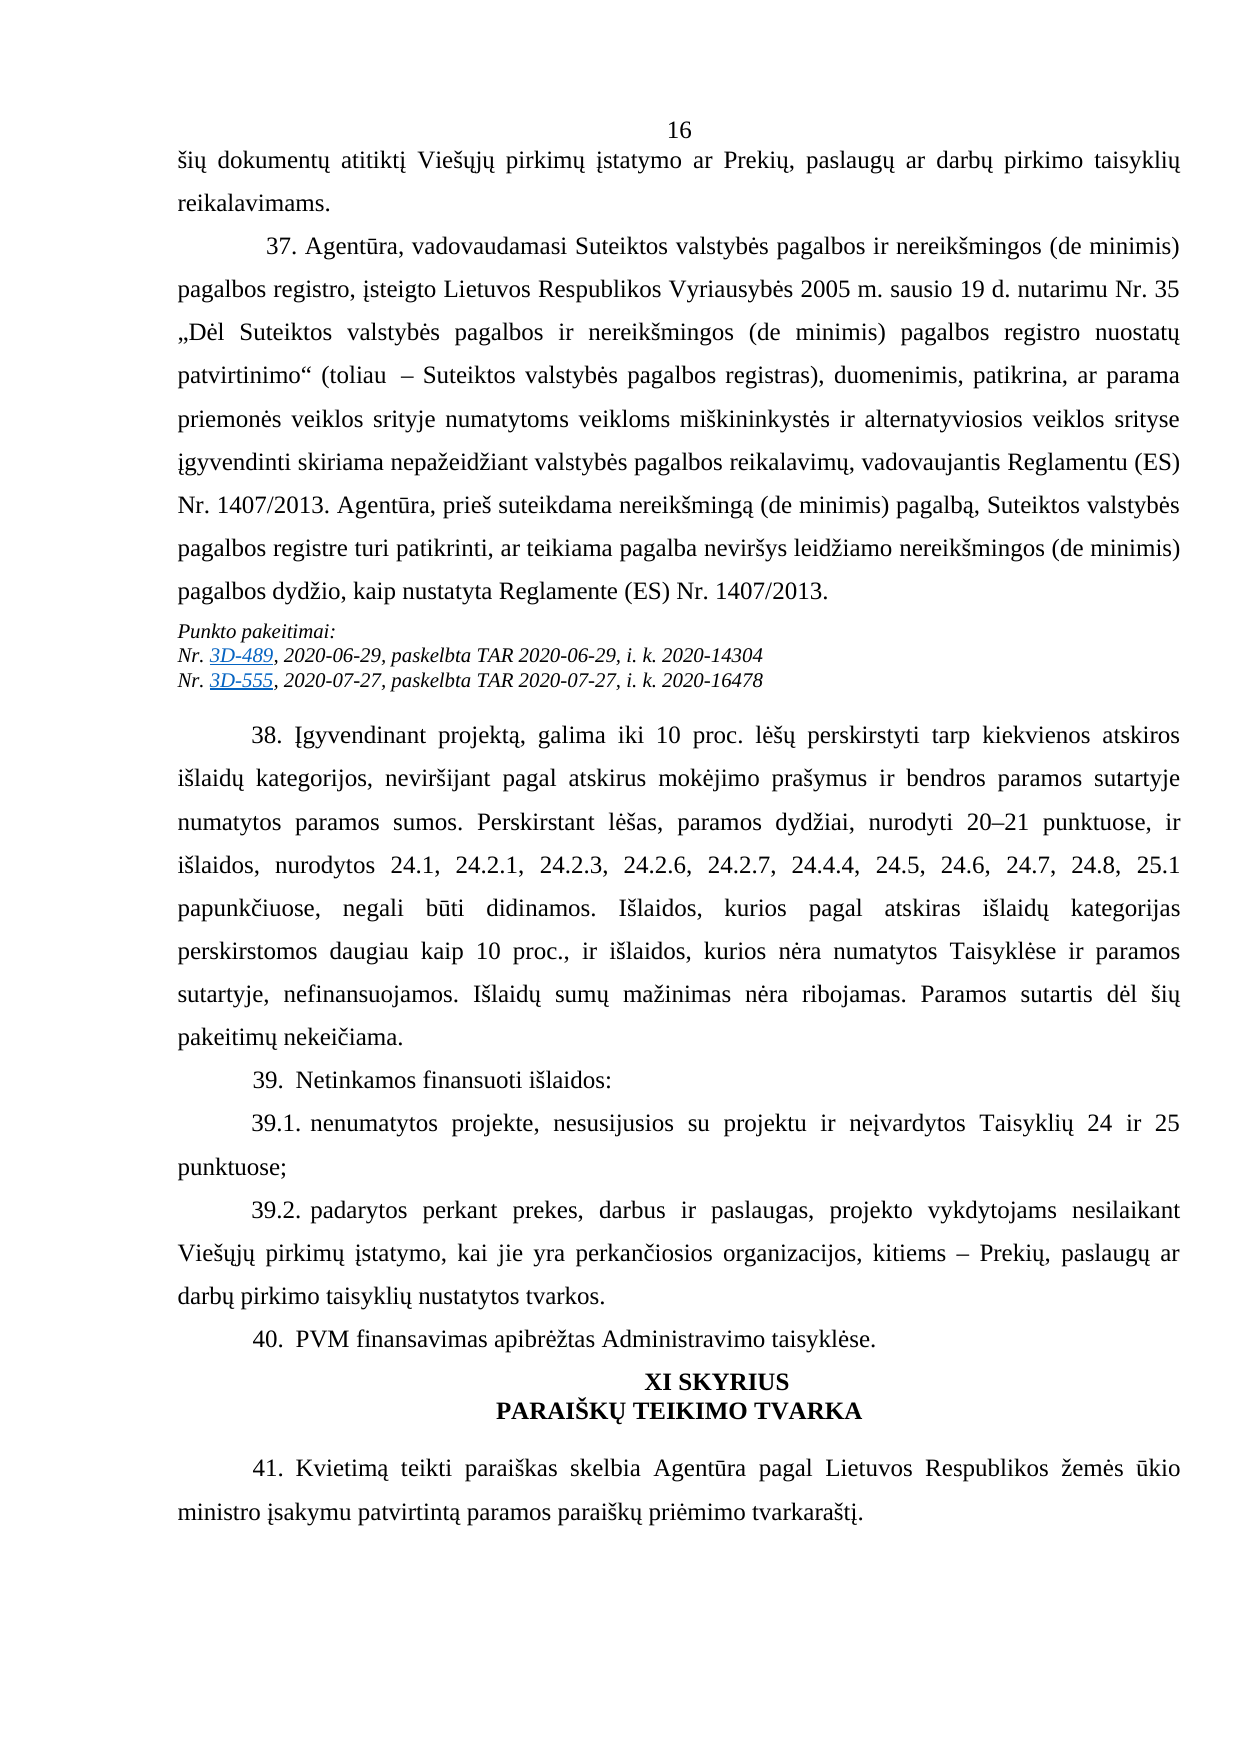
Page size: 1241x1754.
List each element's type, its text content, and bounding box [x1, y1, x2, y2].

text šių dokumentų atitiktį Viešųjų pirkimų įstatymo ar Prekių, paslaugų ar darbų pirkimo taisyklių reikalavimams. [177, 145, 1181, 217]
text XI SKYRIUS [177, 1367, 1181, 1396]
text PARAIŠKŲ TEIKIMO TVARKA [177, 1396, 1181, 1425]
text Punkto pakeitimai: [177, 619, 1181, 643]
text 39.2. padarytos perkant prekes, darbus ir paslaugas, projekto vykdytojams nesilaikant Viešųjų pirkimų įstatymo, kai jie yra perkančiosios organizacijos, kitiems – Prekių, paslaugų ar darbų pirkimo taisyklių nustatytos tvarkos. [177, 1195, 1181, 1310]
text 41. Kvietimą teikti paraiškas skelbia Agentūra pagal Lietuvos Respublikos žemės ūkio ministro įsakymu patvirtintą paramos paraiškų priėmimo tvarkaraštį. [177, 1453, 1181, 1525]
text 38. Įgyvendinant projektą, galima iki 10 proc. lėšų perskirstyti tarp kiekvienos atskiros išlaidų kategorijos, neviršijant pagal atskirus mokėjimo prašymus ir bendros paramos sutartyje numatytos paramos sumos. Perskirstant lėšas, paramos dydžiai, nurodyti 20–21 punktuose, ir išlaidos, nurodytos 24.1, 24.2.1, 24.2.3, 24.2.6, 24.2.7, 24.4.4, 24.5, 24.6, 24.7, 24.8, 25.1 papunkčiuose, negali būti didinamos. Išlaidos, kurios pagal atskiras išlaidų kategorijas perskirstomos daugiau kaip 10 proc., ir išlaidos, kurios nėra numatytos Taisyklėse ir paramos sutartyje, nefinansuojamos. Išlaidų sumų mažinimas nėra ribojamas. Paramos sutartis dėl šių pakeitimų nekeičiama. [177, 720, 1181, 1051]
text 40. PVM finansavimas apibrėžtas Administravimo taisyklėse. [177, 1324, 1181, 1353]
text 37. Agentūra, vadovaudamasi Suteiktos valstybės pagalbos ir nereikšmingos (de minimis) pagalbos registro, įsteigto Lietuvos Respublikos Vyriausybės 2005 m. sausio 19 d. nutarimu Nr. 35 „Dėl Suteiktos valstybės pagalbos ir nereikšmingos (de minimis) pagalbos registro nuostatų patvirtinimo“ (toliau – Suteiktos valstybės pagalbos registras), duomenimis, patikrina, ar parama priemonės veiklos srityje numatytoms veikloms miškininkystės ir alternatyviosios veiklos srityse įgyvendinti skiriama nepažeidžiant valstybės pagalbos reikalavimų, vadovaujantis Reglamentu (ES) Nr. 1407/2013. Agentūra, prieš suteikdama nereikšmingą (de minimis) pagalbą, Suteiktos valstybės pagalbos registre turi patikrinti, ar teikiama pagalba neviršys leidžiamo nereikšmingos (de minimis) pagalbos dydžio, kaip nustatyta Reglamente (ES) Nr. 1407/2013. [177, 231, 1181, 605]
text Nr. 3D-555, 2020-07-27, paskelbta TAR 2020-07-27, i. k. 2020-16478 [177, 667, 1181, 692]
text 39.1. nenumatytos projekte, nesusijusios su projektu ir neįvardytos Taisyklių 24 ir 25 punktuose; [177, 1108, 1181, 1180]
text Nr. 3D-489, 2020-06-29, paskelbta TAR 2020-06-29, i. k. 2020-14304 [177, 643, 1181, 667]
text 39. Netinkamos finansuoti išlaidos: [252, 1065, 1181, 1094]
